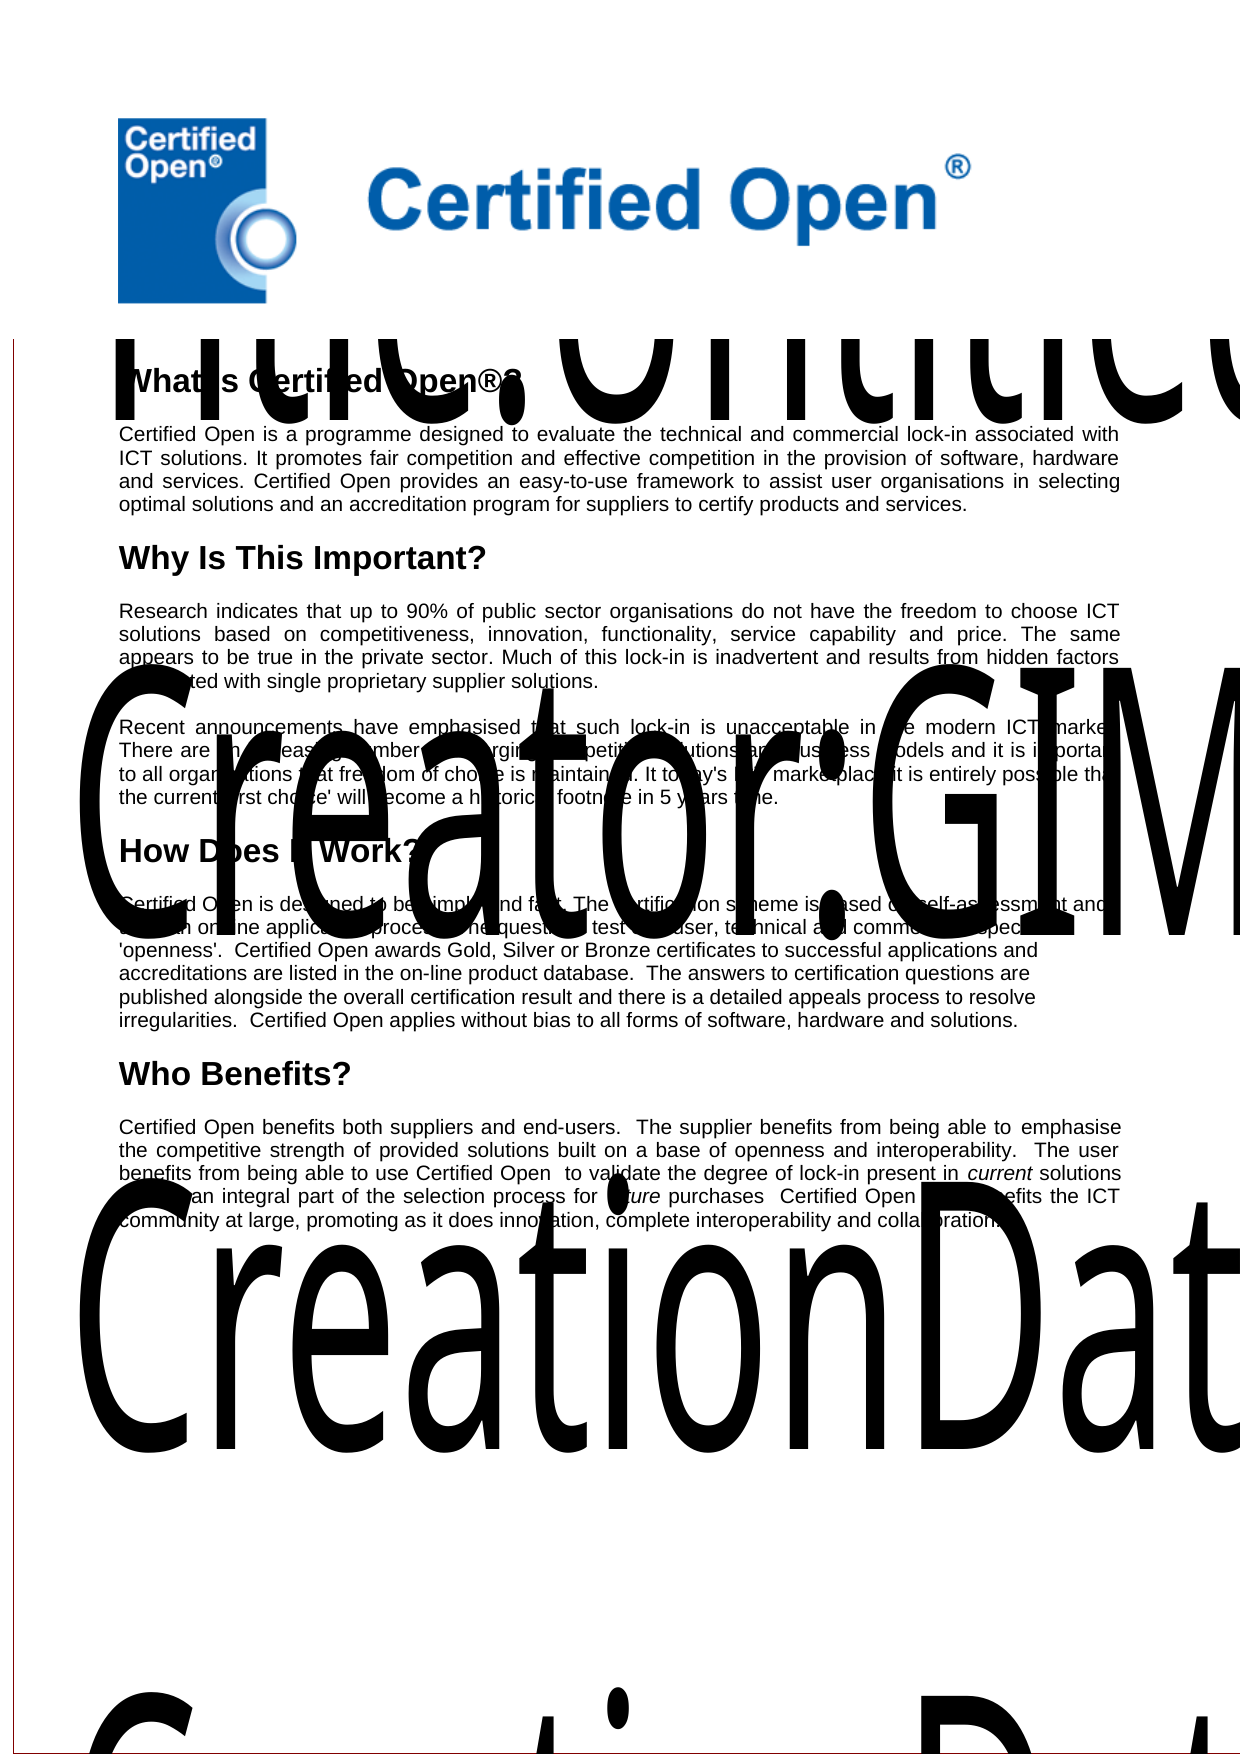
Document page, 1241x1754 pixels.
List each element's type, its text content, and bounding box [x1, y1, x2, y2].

text How Does It Work? [119, 832, 1121, 869]
text Why Is This Important? [119, 539, 1121, 576]
text Recent announcements have emphasised that such lock-in is unacceptable in the modern ICT market. There are an increasing number of emerging competitive solutions and business models and it is important to all organisations that freedom of choice is maintained. It today's ICT marketplace it is entirely possible that the current 'first choice' will become a historical footnote in 5 years time. [119, 716, 1121, 808]
text Research indicates that up to 90% of public sector organisations do not have the freedom to choose ICT solutions based on competitiveness, innovation, functionality, service capability and price. The same appears to be true in the private sector. Much of this lock-in is inadvertent and results from hidden factors associated with single proprietary supplier solutions. [119, 599, 1121, 692]
text Certified Open is a programme designed to evaluate the technical and commercial lock-in associated with ICT solutions. It promotes fair competition and effective competition in the provision of software, hardware and services. Certified Open provides an easy-to-use framework to assist user organisations in selecting optimal solutions and an accreditation program for suppliers to certify products and services. [119, 423, 1121, 516]
text Who Benefits? [119, 1055, 1121, 1092]
text What Is Certified Open®? [120, 362, 1121, 399]
text Certified Open benefits both suppliers and end-users. The supplier benefits from being able to emphasise the competitive strength of provided solutions built on a base of openness and interoperability. The user benefits from being able to use Certified Open to validate the degree of lock-in present in current solutions and as an integral part of the selection process for future purchases Certified Open also benefits the ICT community at large, promoting as it does innovation, complete interoperability and collaboration. [119, 1115, 1121, 1232]
table_header [0, 0, 1240, 339]
text Certified Open is designed to be simple and fast. The certification scheme is based on self-assessment and uses an on-line application process. The questions test end-user, technical and commercial aspects of 'openness'. Certified Open awards Gold, Silver or Bronze certificates to successful applications and accreditations are listed in the on-line product database. The answers to certification questions are published alongside the overall certification result and there is a detailed appeals process to resolve irregularities. Certified Open applies without bias to all forms of software, hardware and solutions. [119, 892, 1121, 1032]
picture [118, 118, 1122, 305]
